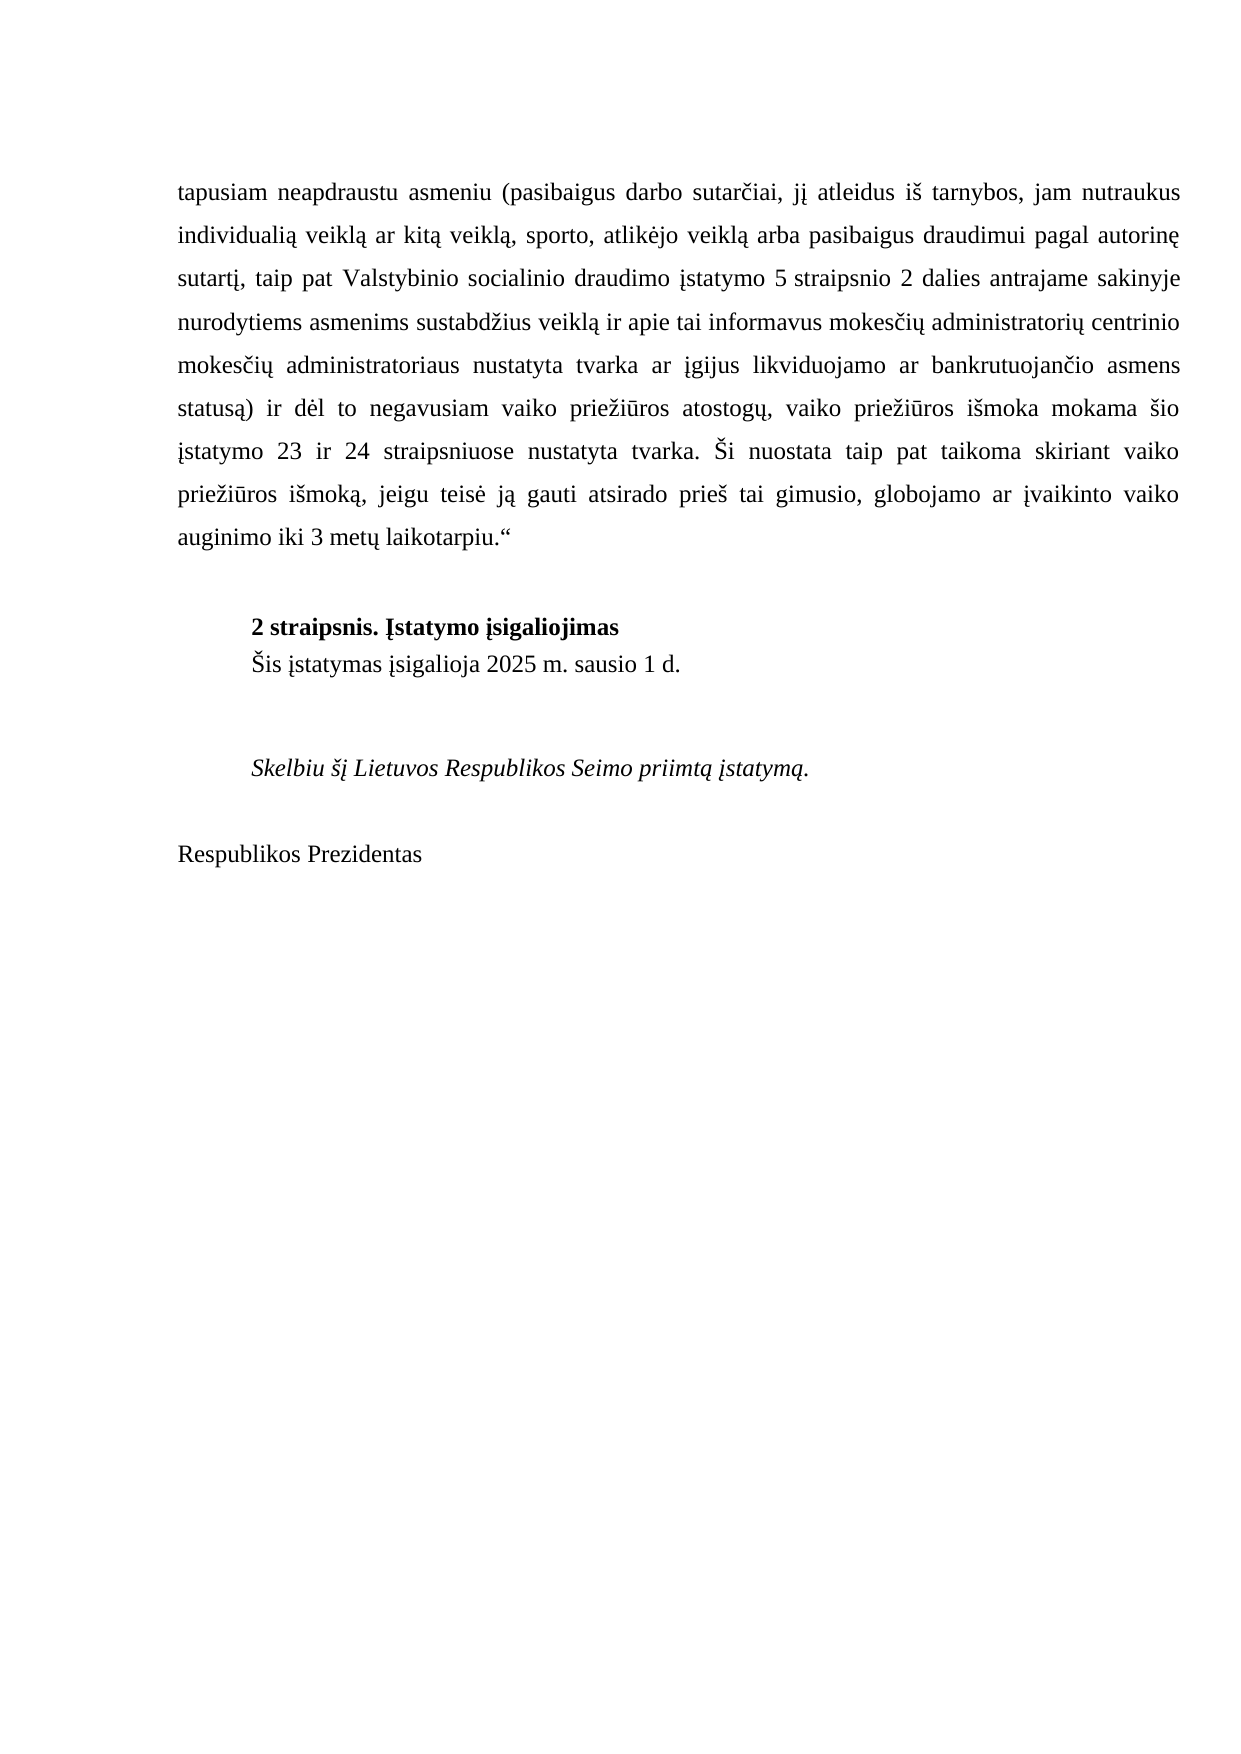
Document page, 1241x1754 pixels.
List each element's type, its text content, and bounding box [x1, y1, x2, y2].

text 2 straipsnis. Įstatymo įsigaliojimas [177, 603, 1181, 640]
text Respublikos Prezidentas [177, 839, 1181, 868]
text Skelbiu šį Lietuvos Respublikos Seimo priimtą įstatymą. [177, 753, 1181, 782]
text tapusiam neapdraustu asmeniu (pasibaigus darbo sutarčiai, jį atleidus iš tarnybos, jam nutraukus individualią veiklą ar kitą veiklą, sporto, atlikėjo veiklą arba pasibaigus draudimui pagal autorinę sutartį, taip pat Valstybinio socialinio draudimo įstatymo 5 straipsnio 2 dalies antrajame sakinyje nurodytiems asmenims sustabdžius veiklą ir apie tai informavus mokesčių administratorių centrinio mokesčių administratoriaus nustatyta tvarka ar įgijus likviduojamo ar bankrutuojančio asmens statusą) ir dėl to negavusiam vaiko priežiūros atostogų, vaiko priežiūros išmoka mokama šio įstatymo 23 ir 24 straipsniuose nustatyta tvarka. Ši nuostata taip pat taikoma skiriant vaiko priežiūros išmoką, jeigu teisė ją gauti atsirado prieš tai gimusio, globojamo ar įvaikinto vaiko auginimo iki 3 metų laikotarpiu.“ [177, 177, 1181, 551]
text Šis įstatymas įsigalioja 2025 m. sausio 1 d. [177, 640, 1181, 678]
